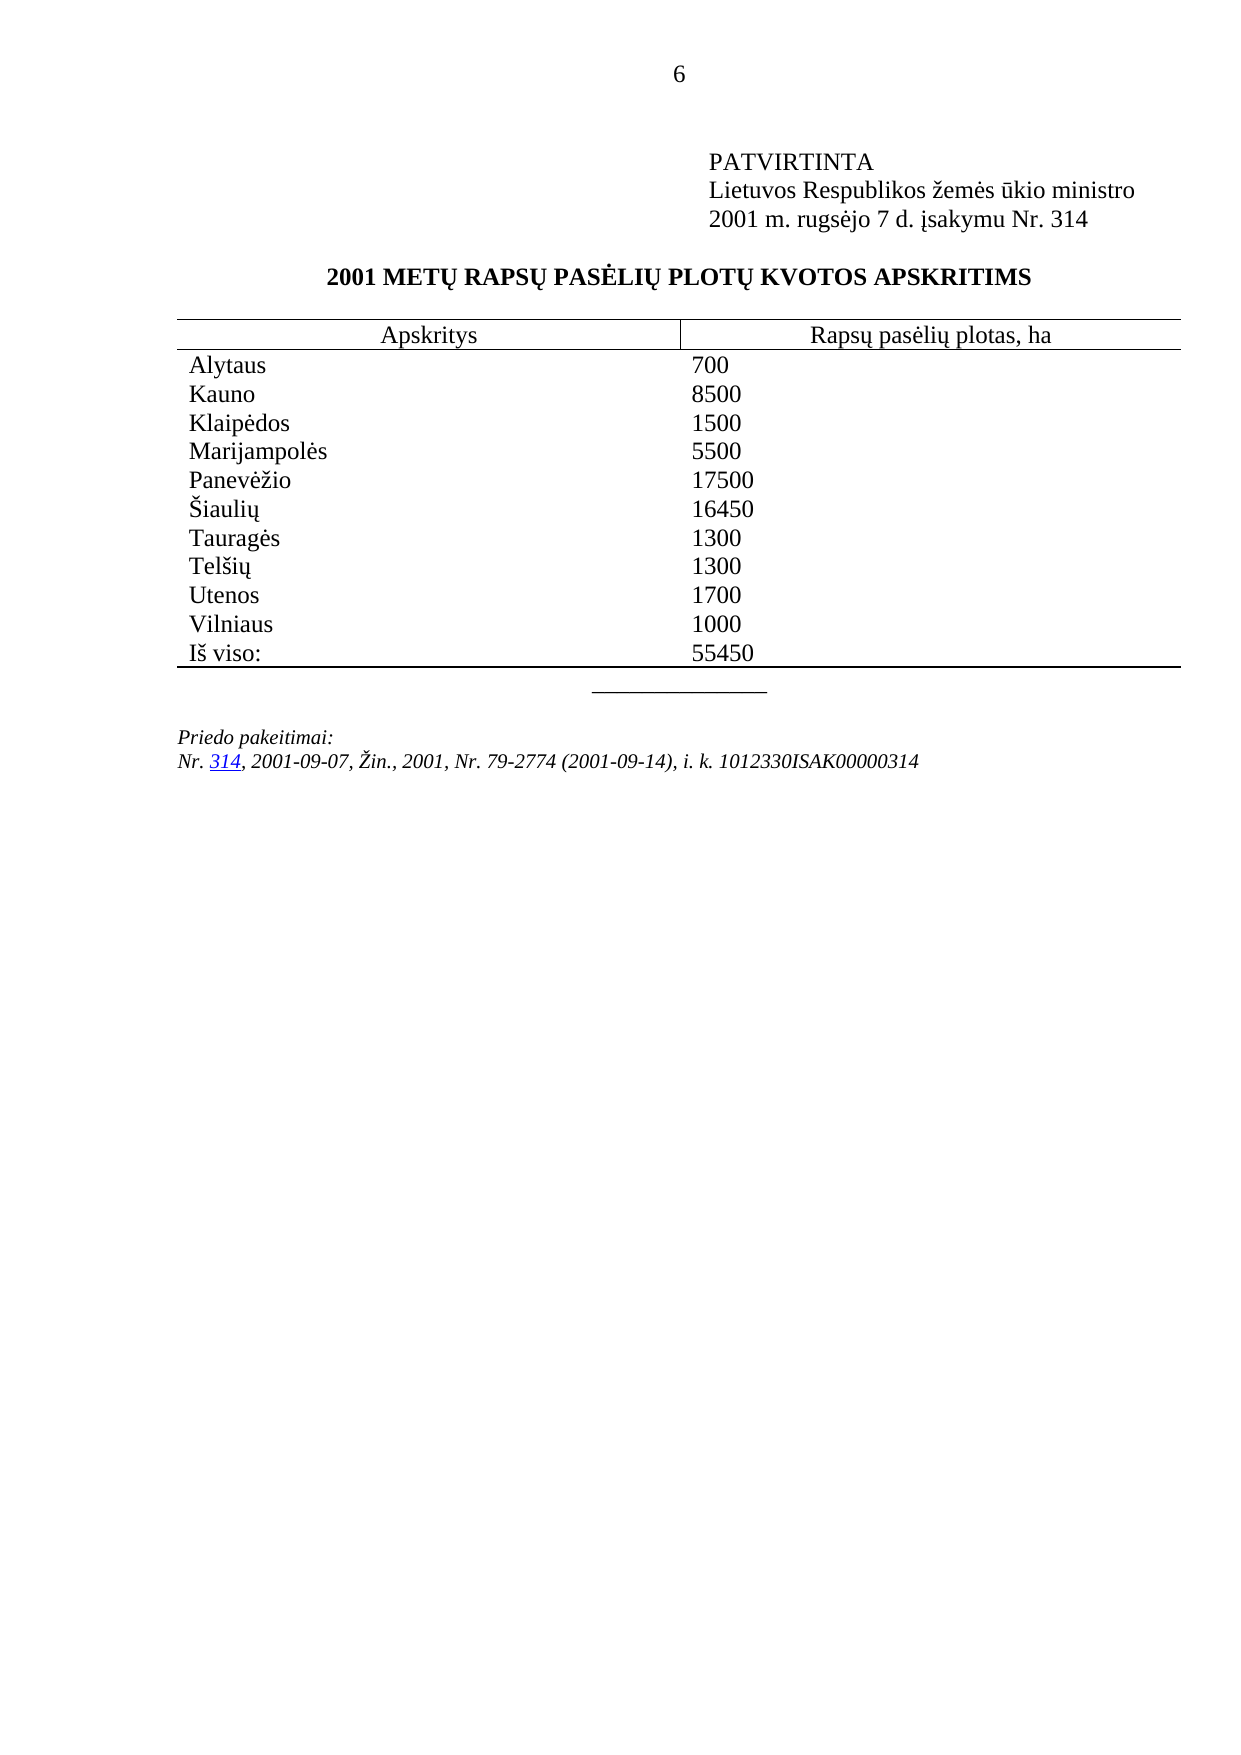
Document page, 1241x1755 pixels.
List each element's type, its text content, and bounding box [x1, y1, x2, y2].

table_cell Iš viso: [177, 638, 680, 666]
table_cell 17500 [680, 465, 1181, 494]
table_cell Šiaulių [177, 494, 680, 523]
table_cell Kauno [177, 379, 680, 408]
table_cell 8500 [680, 379, 1181, 408]
table_cell Vilniaus [177, 609, 680, 638]
table_cell Telšių [177, 551, 680, 580]
table_cell 16450 [680, 494, 1181, 523]
table_cell 1300 [680, 523, 1181, 551]
table_cell 1700 [680, 580, 1181, 609]
text ______________ [177, 668, 1181, 696]
table_cell 1000 [680, 609, 1181, 638]
text Lietuvos Respublikos žemės ūkio ministro [177, 176, 1181, 204]
text 2001 METŲ RAPSŲ PASĖLIŲ PLOTŲ KVOTOS APSKRITIMS [177, 262, 1181, 291]
table_cell 55450 [680, 638, 1181, 666]
table_cell Marijampolės [177, 436, 680, 465]
table_cell Alytaus [177, 350, 680, 379]
table_cell Panevėžio [177, 465, 680, 494]
text Nr. 314, 2001-09-07, Žin., 2001, Nr. 79-2774 (2001-09-14), i. k. 1012330ISAK00000314 [177, 749, 1181, 773]
table_cell 5500 [680, 436, 1181, 465]
table_cell Klaipėdos [177, 408, 680, 436]
table_cell Tauragės [177, 523, 680, 551]
table_cell 1300 [680, 551, 1181, 580]
table_cell 1500 [680, 408, 1181, 436]
text Priedo pakeitimai: [177, 725, 1181, 749]
table_cell 700 [680, 350, 1181, 379]
table_header Rapsų pasėlių plotas, ha [681, 320, 1181, 349]
text PATVIRTINTA [177, 147, 1181, 176]
text 2001 m. rugsėjo 7 d. įsakymu Nr. 314 [177, 204, 1181, 233]
table_header Apskritys [177, 320, 680, 349]
table_cell Utenos [177, 580, 680, 609]
